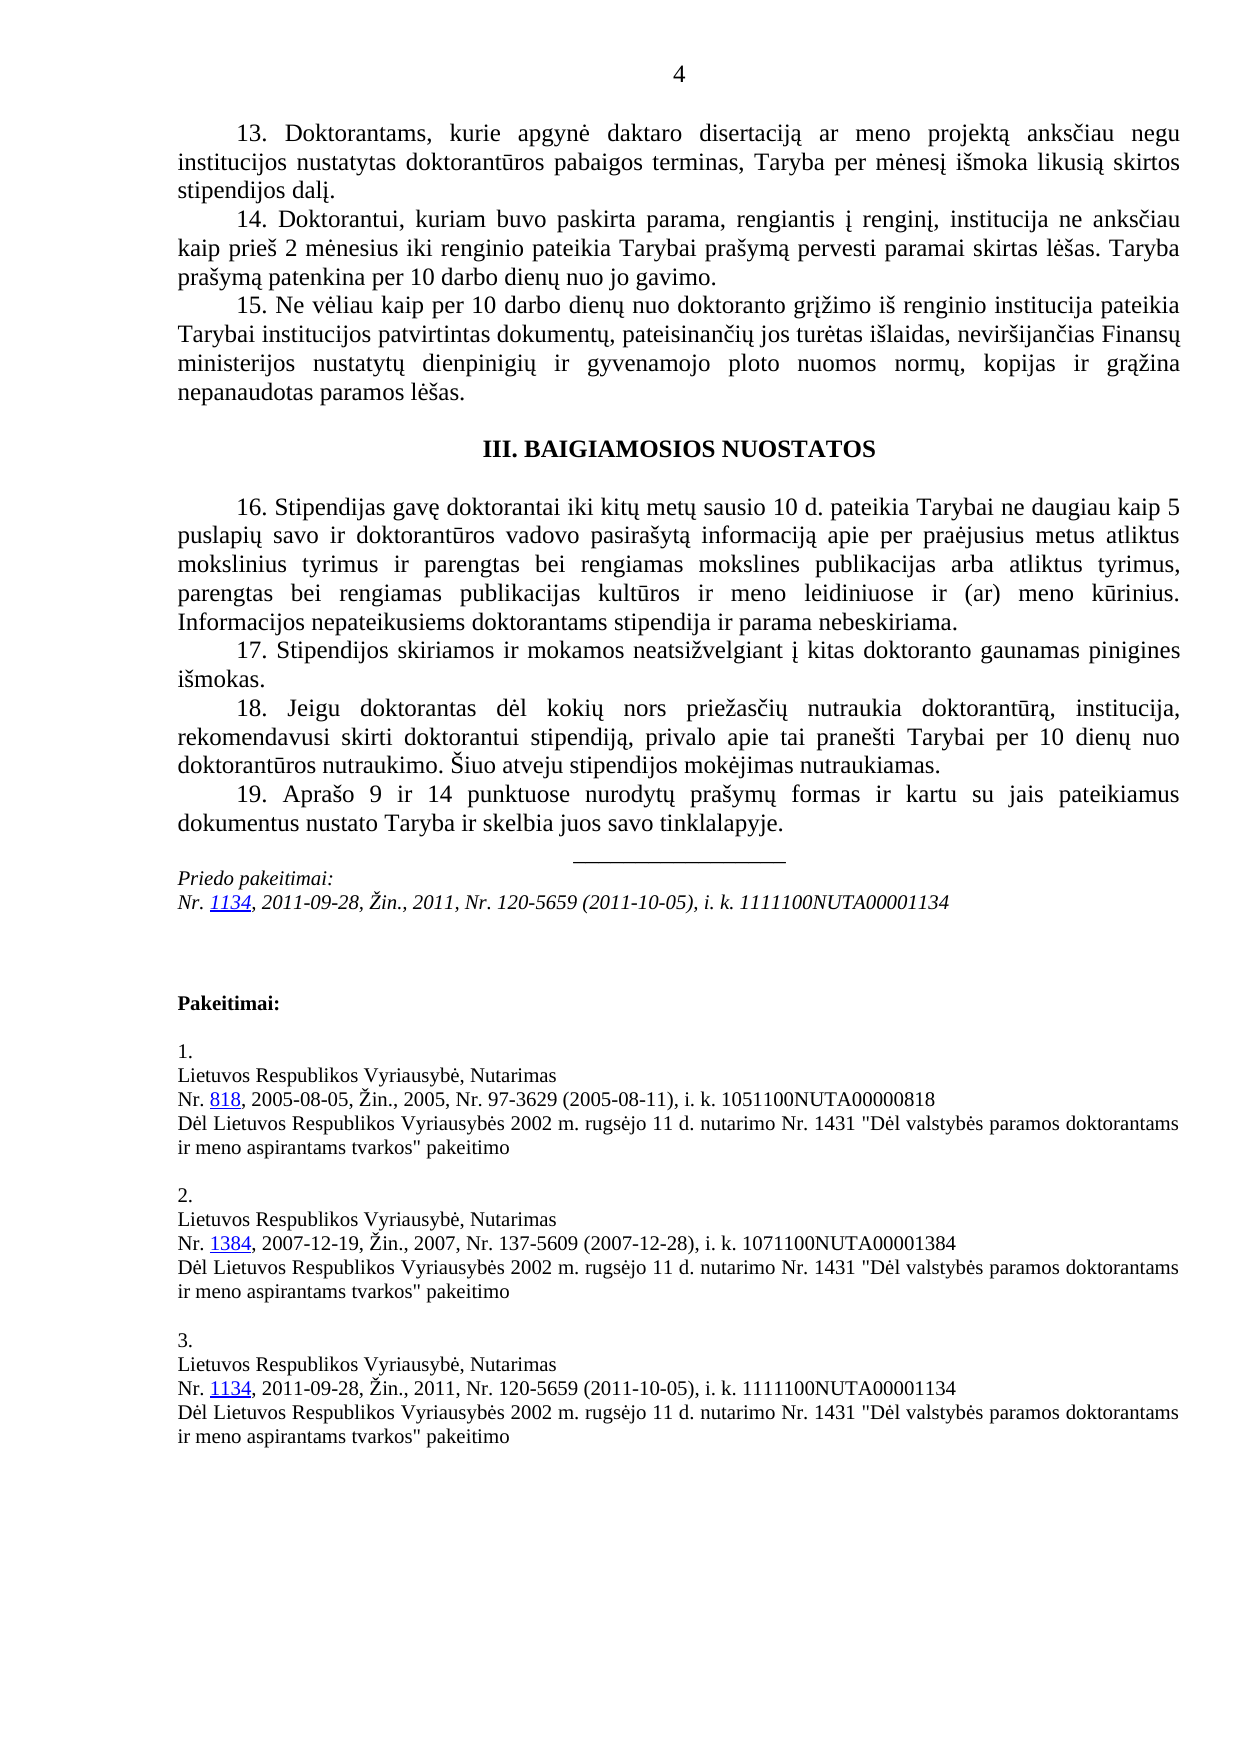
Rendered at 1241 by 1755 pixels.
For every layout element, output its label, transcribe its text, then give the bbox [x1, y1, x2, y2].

text Lietuvos Respublikos Vyriausybė, Nutarimas [177, 1207, 1181, 1231]
text Nr. 1134, 2011-09-28, Žin., 2011, Nr. 120-5659 (2011-10-05), i. k. 1111100NUTA00001134 [177, 1376, 1181, 1400]
text Lietuvos Respublikos Vyriausybė, Nutarimas [177, 1352, 1181, 1376]
text Dėl Lietuvos Respublikos Vyriausybės 2002 m. rugsėjo 11 d. nutarimo Nr. 1431 "Dėl valstybės paramos doktorantams ir meno aspirantams tvarkos" pakeitimo [177, 1400, 1181, 1448]
text 3. [177, 1327, 1181, 1352]
text Nr. 818, 2005-08-05, Žin., 2005, Nr. 97-3629 (2005-08-11), i. k. 1051100NUTA00000818 [177, 1087, 1181, 1111]
text 15. Ne vėliau kaip per 10 darbo dienų nuo doktoranto grįžimo iš renginio institucija pateikia Tarybai institucijos patvirtintas dokumentų, pateisinančių jos turėtas išlaidas, neviršijančias Finansų ministerijos nustatytų dienpinigių ir gyvenamojo ploto nuomos normų, kopijas ir grąžina nepanaudotas paramos lėšas. [177, 291, 1181, 406]
text III. BAIGIAMOSIOS NUOSTATOS [177, 434, 1181, 463]
text 1. [177, 1039, 1181, 1063]
text Nr. 1384, 2007-12-19, Žin., 2007, Nr. 137-5609 (2007-12-28), i. k. 1071100NUTA00001384 [177, 1231, 1181, 1255]
text 2. [177, 1183, 1181, 1207]
text 19. Aprašo 9 ir 14 punktuose nurodytų prašymų formas ir kartu su jais pateikiamus dokumentus nustato Taryba ir skelbia juos savo tinklalapyje. [177, 779, 1181, 837]
text Lietuvos Respublikos Vyriausybė, Nutarimas [177, 1063, 1181, 1087]
text Dėl Lietuvos Respublikos Vyriausybės 2002 m. rugsėjo 11 d. nutarimo Nr. 1431 "Dėl valstybės paramos doktorantams ir meno aspirantams tvarkos" pakeitimo [177, 1111, 1181, 1159]
text 17. Stipendijos skiriamos ir mokamos neatsižvelgiant į kitas doktoranto gaunamas pinigines išmokas. [177, 636, 1181, 693]
text Dėl Lietuvos Respublikos Vyriausybės 2002 m. rugsėjo 11 d. nutarimo Nr. 1431 "Dėl valstybės paramos doktorantams ir meno aspirantams tvarkos" pakeitimo [177, 1255, 1181, 1303]
text Pakeitimai: [177, 991, 1181, 1015]
text 16. Stipendijas gavę doktorantai iki kitų metų sausio 10 d. pateikia Tarybai ne daugiau kaip 5 puslapių savo ir doktorantūros vadovo pasirašytą informaciją apie per praėjusius metus atliktus mokslinius tyrimus ir parengtas bei rengiamas mokslines publikacijas arba atliktus tyrimus, parengtas bei rengiamas publikacijas kultūros ir meno leidiniuose ir (ar) meno kūrinius. Informacijos nepateikusiems doktorantams stipendija ir parama nebeskiriama. [177, 492, 1181, 636]
text 14. Doktorantui, kuriam buvo paskirta parama, rengiantis į renginį, institucija ne anksčiau kaip prieš 2 mėnesius iki renginio pateikia Tarybai prašymą pervesti paramai skirtas lėšas. Taryba prašymą patenkina per 10 darbo dienų nuo jo gavimo. [177, 204, 1181, 291]
text 13. Doktorantams, kurie apgynė daktaro disertaciją ar meno projektą anksčiau negu institucijos nustatytas doktorantūros pabaigos terminas, Taryba per mėnesį išmoka likusią skirtos stipendijos dalį. [177, 118, 1181, 204]
text Nr. 1134, 2011-09-28, Žin., 2011, Nr. 120-5659 (2011-10-05), i. k. 1111100NUTA00001134 [177, 890, 1181, 914]
text 18. Jeigu doktorantas dėl kokių nors priežasčių nutraukia doktorantūrą, institucija, rekomendavusi skirti doktorantui stipendiją, privalo apie tai pranešti Tarybai per 10 dienų nuo doktorantūros nutraukimo. Šiuo atveju stipendijos mokėjimas nutraukiamas. [177, 693, 1181, 779]
text _________________ [177, 837, 1181, 866]
text Priedo pakeitimai: [177, 866, 1181, 890]
